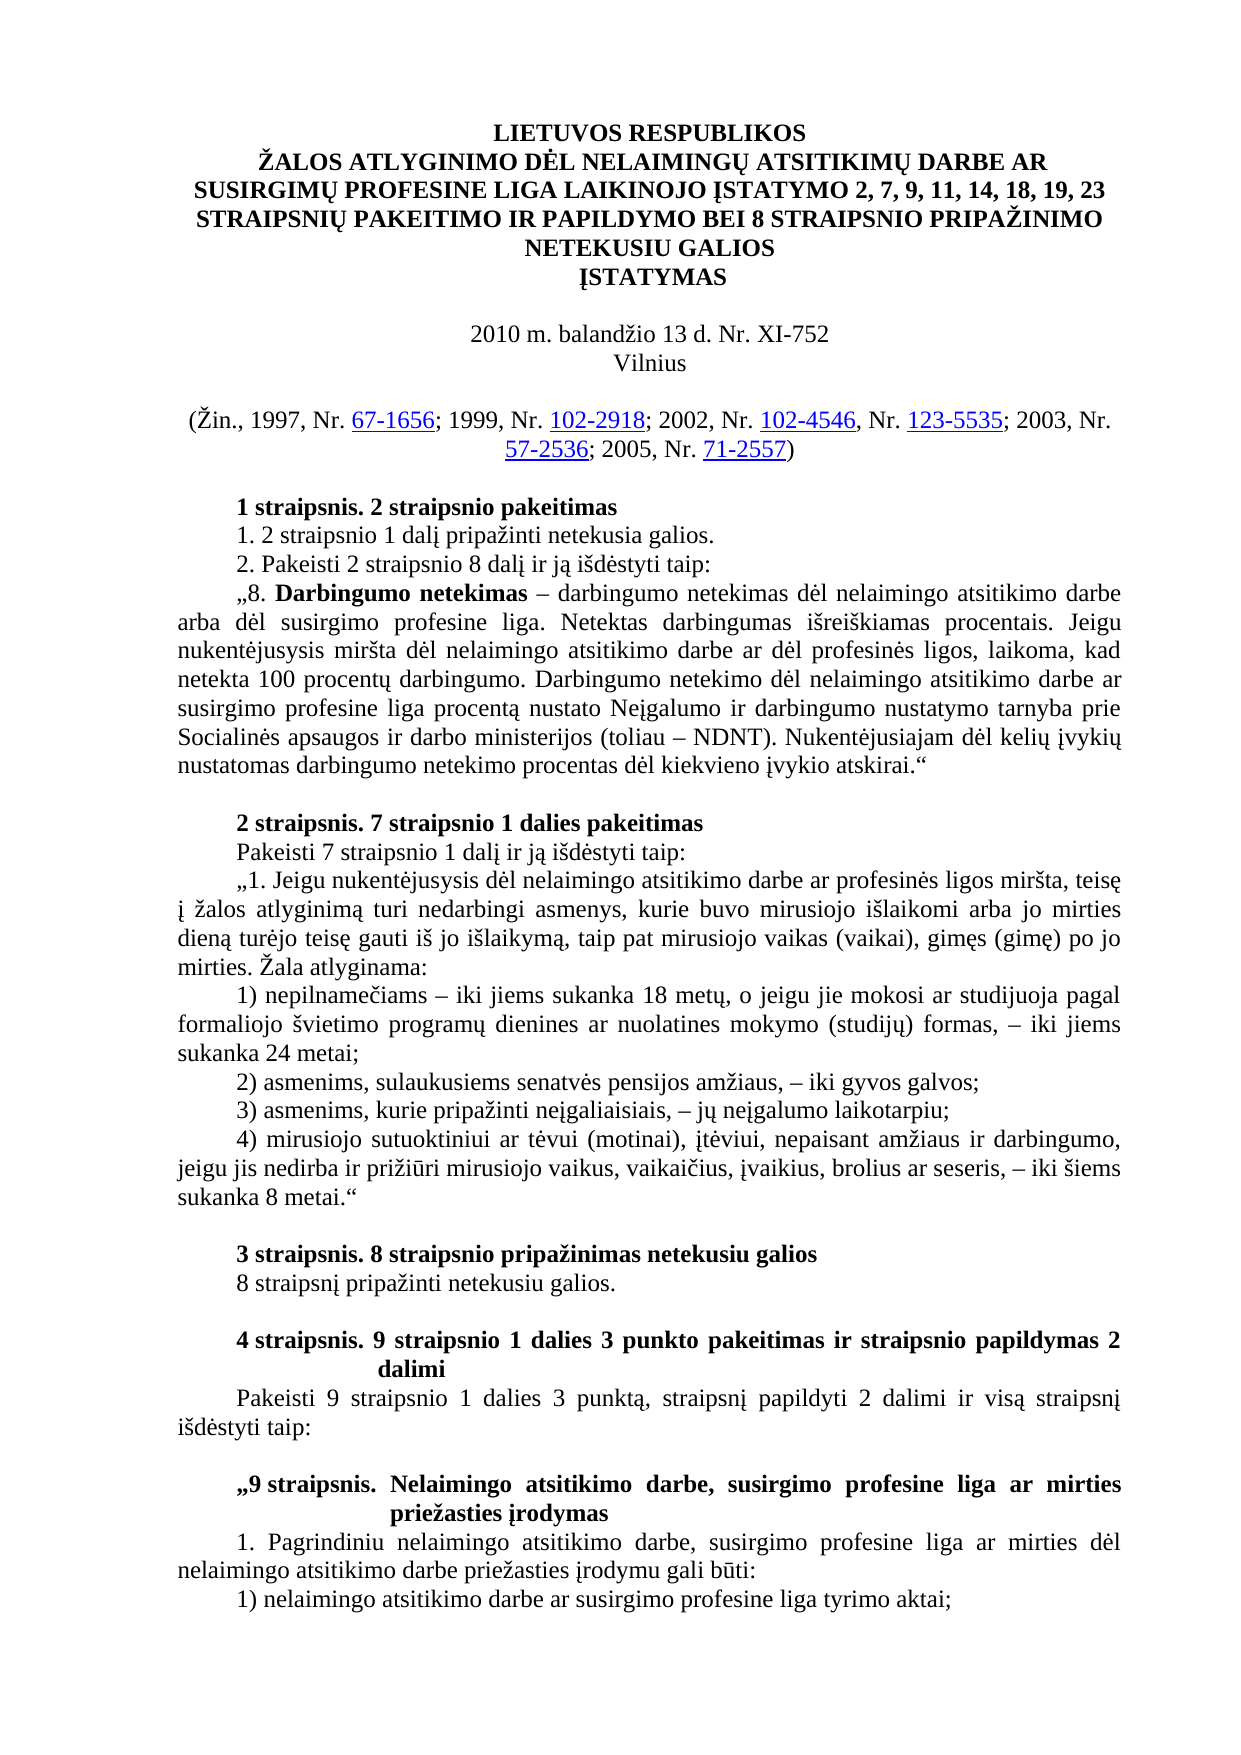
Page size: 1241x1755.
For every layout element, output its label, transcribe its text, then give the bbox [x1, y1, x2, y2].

text LIETUVOS RESPUBLIKOS ŽALOS ATLYGINIMO DĖL NELAIMINGŲ ATSITIKIMŲ DARBE AR SUSIRGIMŲ PROFESINE LIGA LAIKINOJO ĮSTATYMO 2, 7, 9, 11, 14, 18, 19, 23 STRAIPSNIŲ PAKEITIMO IR PAPILDYMO BEI 8 STRAIPSNIO PRIPAŽINIMO NETEKUSIU GALIOS ĮSTATYMAS [177, 118, 1122, 291]
text 1 straipsnis. 2 straipsnio pakeitimas [177, 492, 1122, 521]
text 4) mirusiojo sutuoktiniui ar tėvui (motinai), įtėviui, nepaisant amžiaus ir darbingumo, jeigu jis nedirba ir prižiūri mirusiojo vaikus, vaikaičius, įvaikius, brolius ar seseris, – iki šiems sukanka 8 metai.“ [177, 1124, 1122, 1211]
text 1. 2 straipsnio 1 dalį pripažinti netekusia galios. [177, 521, 1122, 549]
text 4 straipsnis. 9 straipsnio 1 dalies 3 punkto pakeitimas ir straipsnio papildymas 2 dalimi [236, 1326, 1122, 1383]
text 8 straipsnį pripažinti netekusiu galios. [177, 1268, 1122, 1297]
text 1. Pagrindiniu nelaimingo atsitikimo darbe, susirgimo profesine liga ar mirties dėl nelaimingo atsitikimo darbe priežasties įrodymu gali būti: [177, 1527, 1122, 1584]
text 2) asmenims, sulaukusiems senatvės pensijos amžiaus, – iki gyvos galvos; [177, 1067, 1122, 1096]
text 3) asmenims, kurie pripažinti neįgaliaisiais, – jų neįgalumo laikotarpiu; [177, 1096, 1122, 1124]
text Vilnius [177, 348, 1122, 377]
text Pakeisti 9 straipsnio 1 dalies 3 punktą, straipsnį papildyti 2 dalimi ir visą straipsnį išdėstyti taip: [177, 1383, 1122, 1441]
text 2. Pakeisti 2 straipsnio 8 dalį ir ją išdėstyti taip: [177, 549, 1122, 578]
text 3 straipsnis. 8 straipsnio pripažinimas netekusiu galios [177, 1239, 1122, 1268]
text Pakeisti 7 straipsnio 1 dalį ir ją išdėstyti taip: [177, 837, 1122, 866]
text 1) nelaimingo atsitikimo darbe ar susirgimo profesine liga tyrimo aktai; [177, 1584, 1122, 1613]
text „9 straipsnis. Nelaimingo atsitikimo darbe, susirgimo profesine liga ar mirties priežasties įrodymas [236, 1469, 1122, 1527]
text „8. Darbingumo netekimas – darbingumo netekimas dėl nelaimingo atsitikimo darbe arba dėl susirgimo profesine liga. Netektas darbingumas išreiškiamas procentais. Jeigu nukentėjusysis miršta dėl nelaimingo atsitikimo darbe ar dėl profesinės ligos, laikoma, kad netekta 100 procentų darbingumo. Darbingumo netekimo dėl nelaimingo atsitikimo darbe ar susirgimo profesine liga procentą nustato Neįgalumo ir darbingumo nustatymo tarnyba prie Socialinės apsaugos ir darbo ministerijos (toliau – NDNT). Nukentėjusiajam dėl kelių įvykių nustatomas darbingumo netekimo procentas dėl kiekvieno įvykio atskirai.“ [177, 578, 1122, 779]
text 2 straipsnis. 7 straipsnio 1 dalies pakeitimas [177, 808, 1122, 837]
text (Žin., 1997, Nr. 67-1656; 1999, Nr. 102-2918; 2002, Nr. 102-4546, Nr. 123-5535; 2003, Nr. 57-2536; 2005, Nr. 71-2557) [177, 406, 1122, 463]
text „1. Jeigu nukentėjusysis dėl nelaimingo atsitikimo darbe ar profesinės ligos miršta, teisę į žalos atlyginimą turi nedarbingi asmenys, kurie buvo mirusiojo išlaikomi arba jo mirties dieną turėjo teisę gauti iš jo išlaikymą, taip pat mirusiojo vaikas (vaikai), gimęs (gimę) po jo mirties. Žala atlyginama: [177, 866, 1122, 981]
text 1) nepilnamečiams – iki jiems sukanka 18 metų, o jeigu jie mokosi ar studijuoja pagal formaliojo švietimo programų dienines ar nuolatines mokymo (studijų) formas, – iki jiems sukanka 24 metai; [177, 981, 1122, 1067]
text 2010 m. balandžio 13 d. Nr. XI-752 [177, 319, 1122, 348]
